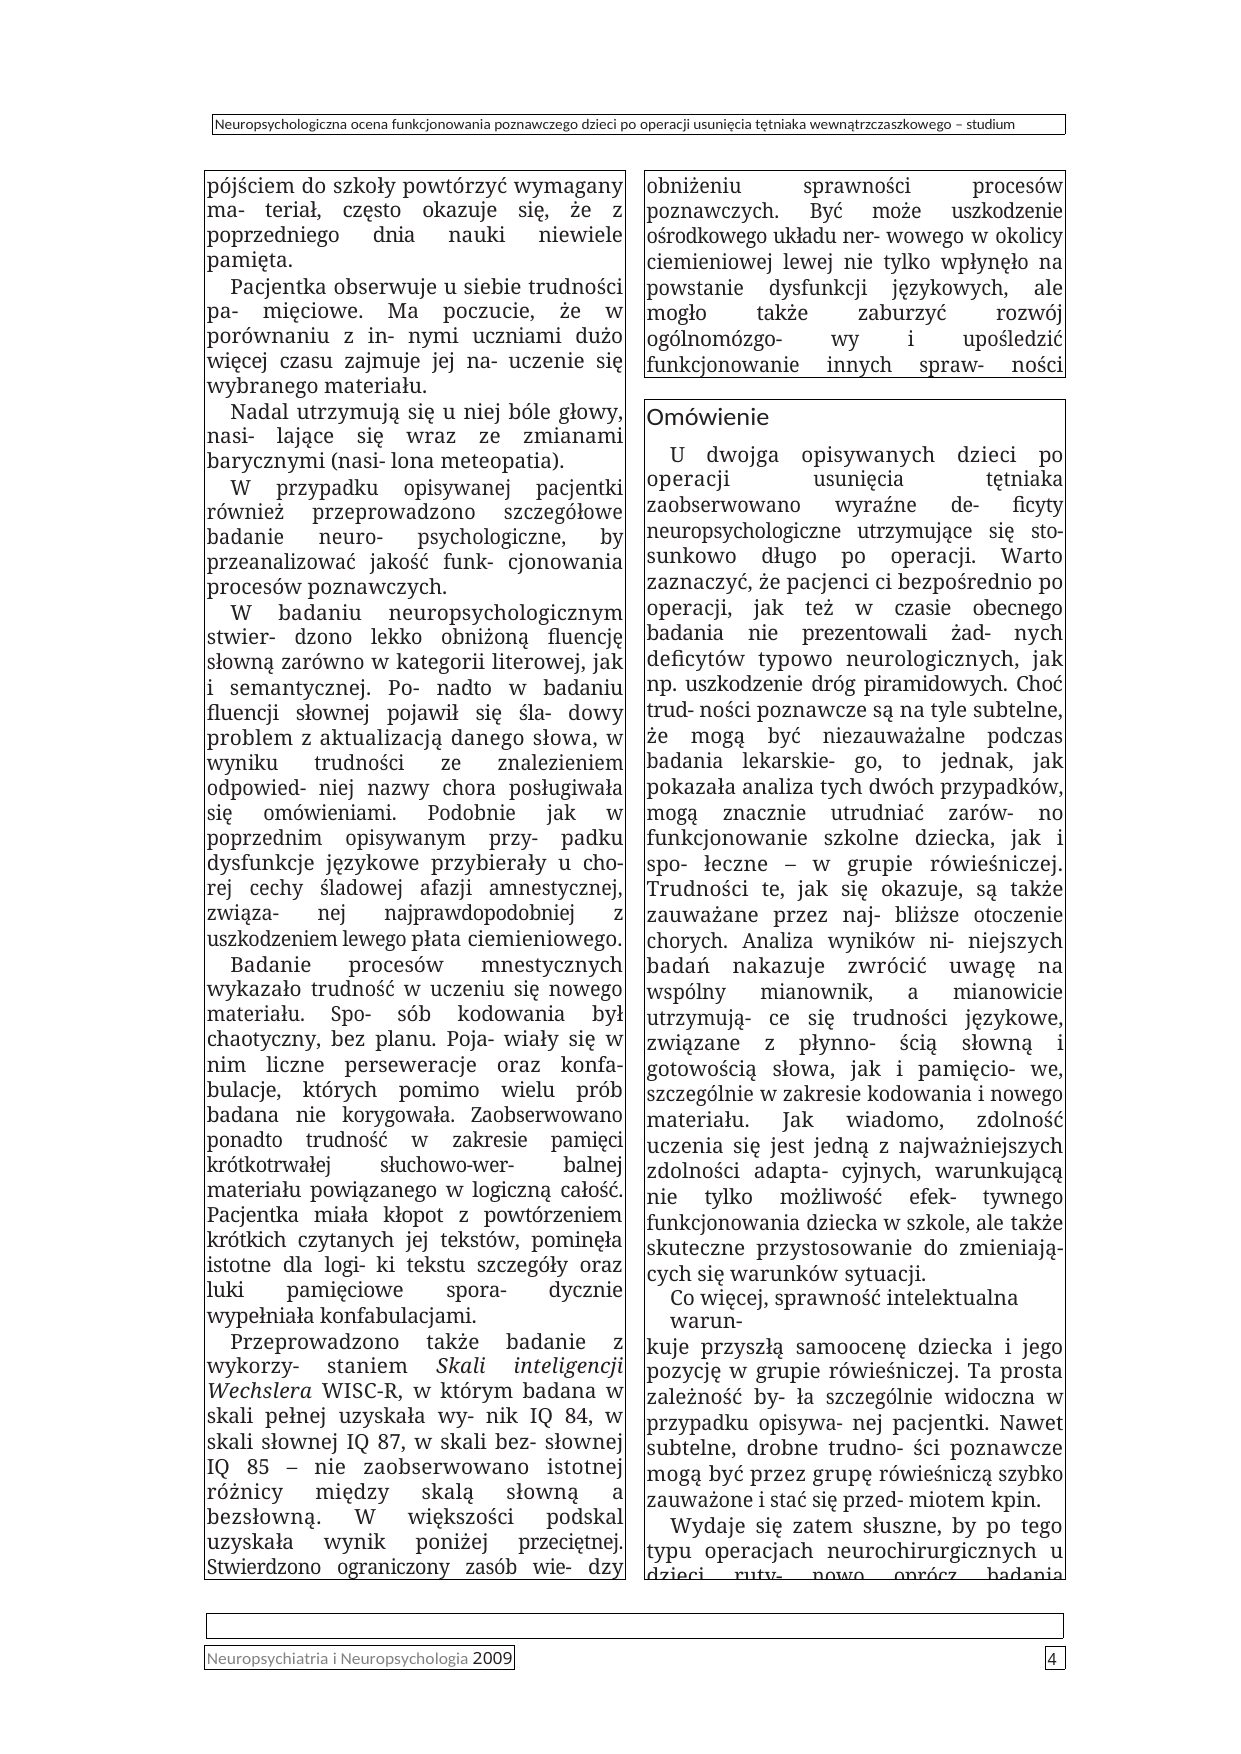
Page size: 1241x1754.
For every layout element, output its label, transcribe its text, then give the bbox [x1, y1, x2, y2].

text Nadal utrzymują się u niej bóle głowy, nasi- lające się wraz ze zmianami barycznymi (nasi- lona meteopatia). [207, 400, 623, 475]
text pójściem do szkoły powtórzyć wymagany ma- teriał, często okazuje się, że z poprzedniego dnia nauki niewiele pamięta. [207, 173, 623, 274]
text obniżeniu sprawności procesów poznawczych. Być może uszkodzenie ośrodkowego układu ner- wowego w okolicy ciemieniowej lewej nie tylko wpłynęło na powstanie dysfunkcji językowych, ale mogło także zaburzyć rozwój ogólnomózgo- wy i upośledzić funkcjonowanie innych spraw- ności poznawczych, takich jak pamięć, analiza przestrzeni, myślenie abstrakcyjne. [646, 173, 1063, 377]
text Badanie procesów mnestycznych wykazało trudność w uczeniu się nowego materiału. Spo- sób kodowania był chaotyczny, bez planu. Poja- wiały się w nim liczne perseweracje oraz konfa- bulacje, których pomimo wielu prób badana nie korygowała. Zaobserwowano ponadto trudność w zakresie pamięci krótkotrwałej słuchowo-wer- balnej materiału powiązanego w logiczną całość. Pacjentka miała kłopot z powtórzeniem krótkich czytanych jej tekstów, pominęła istotne dla logi- ki tekstu szczegóły oraz luki pamięciowe spora- dycznie wypełniała konfabulacjami. [207, 953, 623, 1329]
text 41 [1047, 1647, 1064, 1668]
text Przeprowadzono także badanie z wykorzy- staniem Skali inteligencji Wechslera WISC-R, w którym badana w skali pełnej uzyskała wy- nik IQ 84, w skali słownej IQ 87, w skali bez- słownej IQ 85 – nie zaobserwowano istotnej różnicy między skalą słowną a bezsłowną. W większości podskal uzyskała wynik poniżej przeciętnej. Stwierdzono ograniczony zasób wie- dzy ogólnej, pewną trudność w koncentracji uwagi, a także wykonywaniu zadań arytmetycz- nych. Poniżej wyników przeciętnych utrzymu- je się także zdolność do myślenia abstrakcyjne- go, jak również rozumienia sytuacji społecznych. Najniższe wyniki badania uzyskała w podteście układanki, co wskazuje na słabą zdolność orga- nizacji przestrzeni. [207, 1330, 623, 1579]
text Wydaje się zatem słuszne, by po tego typu operacjach neurochirurgicznych u dzieci ruty- nowo oprócz badania neurologicznego przepro- wadzać także badanie neuropsychologiczne, na- stawione na szczegółową ocenę i wykrywanie nawet subtelnych trudności poznawczych. Te- go typu ocena umożliwia przygotowanie specy- ficznego i celowanego w konkretne deficyty po- stępowania terapeutycznego. Istnieje szereg doniesień naukowych, które podkreślają sku- [646, 1513, 1063, 1579]
text Neuropsychiatria i Neuropsychologia 2009 [207, 1647, 514, 1668]
text W przypadku opisywanej pacjentki również przeprowadzono szczegółowe badanie neuro- psychologiczne, by przeanalizować jakość funk- cjonowania procesów poznawczych. [207, 475, 623, 601]
text U dwojga opisywanych dzieci po operacji usunięcia tętniaka zaobserwowano wyraźne de- ficyty neuropsychologiczne utrzymujące się sto- sunkowo długo po operacji. Warto zaznaczyć, że pacjenci ci bezpośrednio po operacji, jak też w czasie obecnego badania nie prezentowali żad- nych deficytów typowo neurologicznych, jak np. uszkodzenie dróg piramidowych. Choć trud- ności poznawcze są na tyle subtelne, że mogą być niezauważalne podczas badania lekarskie- go, to jednak, jak pokazała analiza tych dwóch przypadków, mogą znacznie utrudniać zarów- no funkcjonowanie szkolne dziecka, jak i spo- łeczne – w grupie rówieśniczej. Trudności te, jak się okazuje, są także zauważane przez naj- bliższe otoczenie chorych. Analiza wyników ni- niejszych badań nakazuje zwrócić uwagę na wspólny mianownik, a mianowicie utrzymują- ce się trudności językowe, związane z płynno- ścią słowną i gotowością słowa, jak i pamięcio- we, szczególnie w zakresie kodowania i nowego materiału. Jak wiadomo, zdolność uczenia się jest jedną z najważniejszych zdolności adapta- cyjnych, warunkującą nie tylko możliwość efek- tywnego funkcjonowania dziecka w szkole, ale także skuteczne przystosowanie do zmieniają- cych się warunków sytuacji. [646, 442, 1063, 1287]
text W badaniu neuropsychologicznym stwier- dzono lekko obniżoną fluencję słowną zarówno w kategorii literowej, jak i semantycznej. Po- nadto w badaniu fluencji słownej pojawił się śla- dowy problem z aktualizacją danego słowa, w wyniku trudności ze znalezieniem odpowied- niej nazwy chora posługiwała się omówieniami. Podobnie jak w poprzednim opisywanym przy- padku dysfunkcje językowe przybierały u cho- rej cechy śladowej afazji amnestycznej, związa- nej najprawdopodobniej z uszkodzeniem lewego płata ciemieniowego. [207, 601, 623, 952]
text kuje przyszłą samoocenę dziecka i jego pozycję w grupie rówieśniczej. Ta prosta zależność by- ła szczególnie widoczna w przypadku opisywa- nej pacjentki. Nawet subtelne, drobne trudno- ści poznawcze mogą być przez grupę rówieśniczą szybko zauważone i stać się przed- miotem kpin. [646, 1334, 1063, 1513]
text Pacjentka obserwuje u siebie trudności pa- mięciowe. Ma poczucie, że w porównaniu z in- nymi uczniami dużo więcej czasu zajmuje jej na- uczenie się wybranego materiału. [207, 274, 623, 399]
text Co więcej, sprawność intelektualna warun- [670, 1287, 1065, 1333]
text Neuropsychologiczna ocena funkcjonowania poznawczego dzieci po operacji usunięcia tętniaka wewnątrzczaszkowego – studium przypadku [214, 115, 1064, 134]
text Omówienie [646, 401, 1065, 431]
